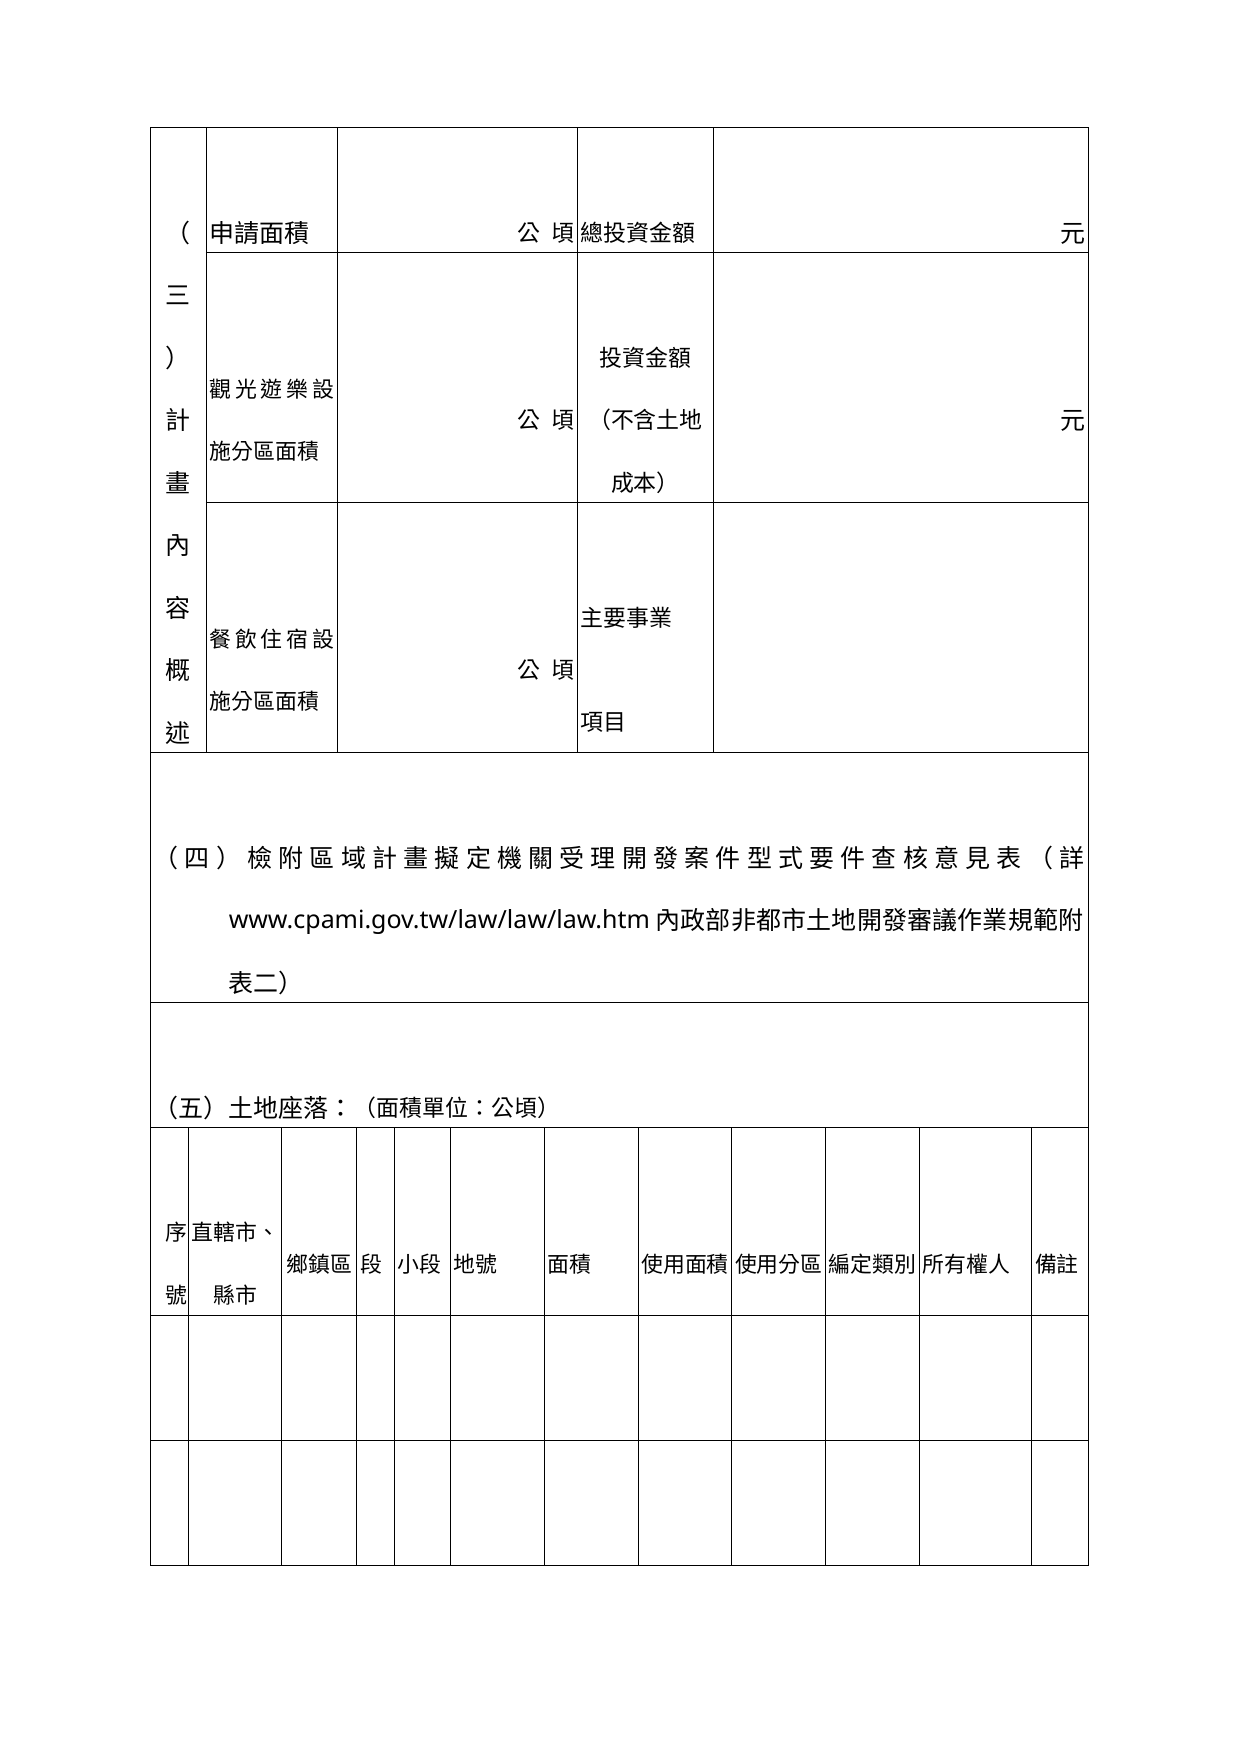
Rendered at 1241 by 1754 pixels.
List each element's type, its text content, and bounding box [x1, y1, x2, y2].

table_cell 所有權人 [920, 1128, 1031, 1314]
table_cell [451, 1316, 544, 1439]
table_cell [1032, 1316, 1088, 1439]
table_cell 餐飲住宿設施分區面積 [207, 503, 337, 752]
table_cell 觀光遊樂設施分區面積 [207, 253, 337, 502]
table_cell [395, 1441, 450, 1564]
table_cell 公 頃 [338, 253, 577, 502]
table_cell [189, 1316, 281, 1439]
table_cell [151, 1316, 188, 1439]
table_cell [282, 1441, 356, 1564]
table_cell 元 [714, 253, 1088, 502]
table_cell 編定類別 [826, 1128, 919, 1314]
table_cell （五）土地座落：（面積單位：公頃） [151, 1003, 1088, 1127]
table_cell （四）檢附區域計畫擬定機關受理開發案件型式要件查核意見表（詳www.cpami.gov.tw/law/law/law.htm內政部非都市土地開發審議作業規範附表二） [151, 753, 1088, 1002]
table_cell [1032, 1441, 1088, 1564]
table_cell [151, 1441, 188, 1564]
table_cell [545, 1316, 638, 1439]
table_cell [714, 503, 1088, 752]
table_cell [826, 1316, 919, 1439]
table_cell 備註 [1032, 1128, 1088, 1314]
table_cell 申請面積 [207, 128, 337, 252]
table_cell 序號 [151, 1128, 188, 1314]
table_cell [639, 1441, 731, 1564]
table_cell [395, 1316, 450, 1439]
table_cell [451, 1441, 544, 1564]
table_cell 段 [357, 1128, 394, 1314]
table_cell [732, 1316, 825, 1439]
table_cell 投資金額（不含土地成本） [578, 253, 713, 502]
table_cell [920, 1441, 1031, 1564]
table_cell [732, 1441, 825, 1564]
table_cell 總投資金額 [578, 128, 713, 252]
table_cell [545, 1441, 638, 1564]
table_cell [357, 1441, 394, 1564]
table_cell [357, 1316, 394, 1439]
table_cell [282, 1316, 356, 1439]
table_cell 直轄市、縣市 [189, 1128, 281, 1314]
table_cell 鄉鎮區 [282, 1128, 356, 1314]
table_cell [639, 1316, 731, 1439]
table_cell 使用面積 [639, 1128, 731, 1314]
table_cell 小段 [395, 1128, 450, 1314]
table_cell 主要事業 項目 [578, 503, 713, 752]
table_cell 公 頃 [338, 503, 577, 752]
table_cell [189, 1441, 281, 1564]
table_cell [826, 1441, 919, 1564]
table_cell 元 [714, 128, 1088, 252]
table_cell 使用分區 [732, 1128, 825, 1314]
table_cell 地號 [451, 1128, 544, 1314]
table_cell [920, 1316, 1031, 1439]
table_cell 面積 [545, 1128, 638, 1314]
table_cell 公 頃 [338, 128, 577, 252]
table_cell （三）計畫內容概述 [151, 128, 206, 752]
